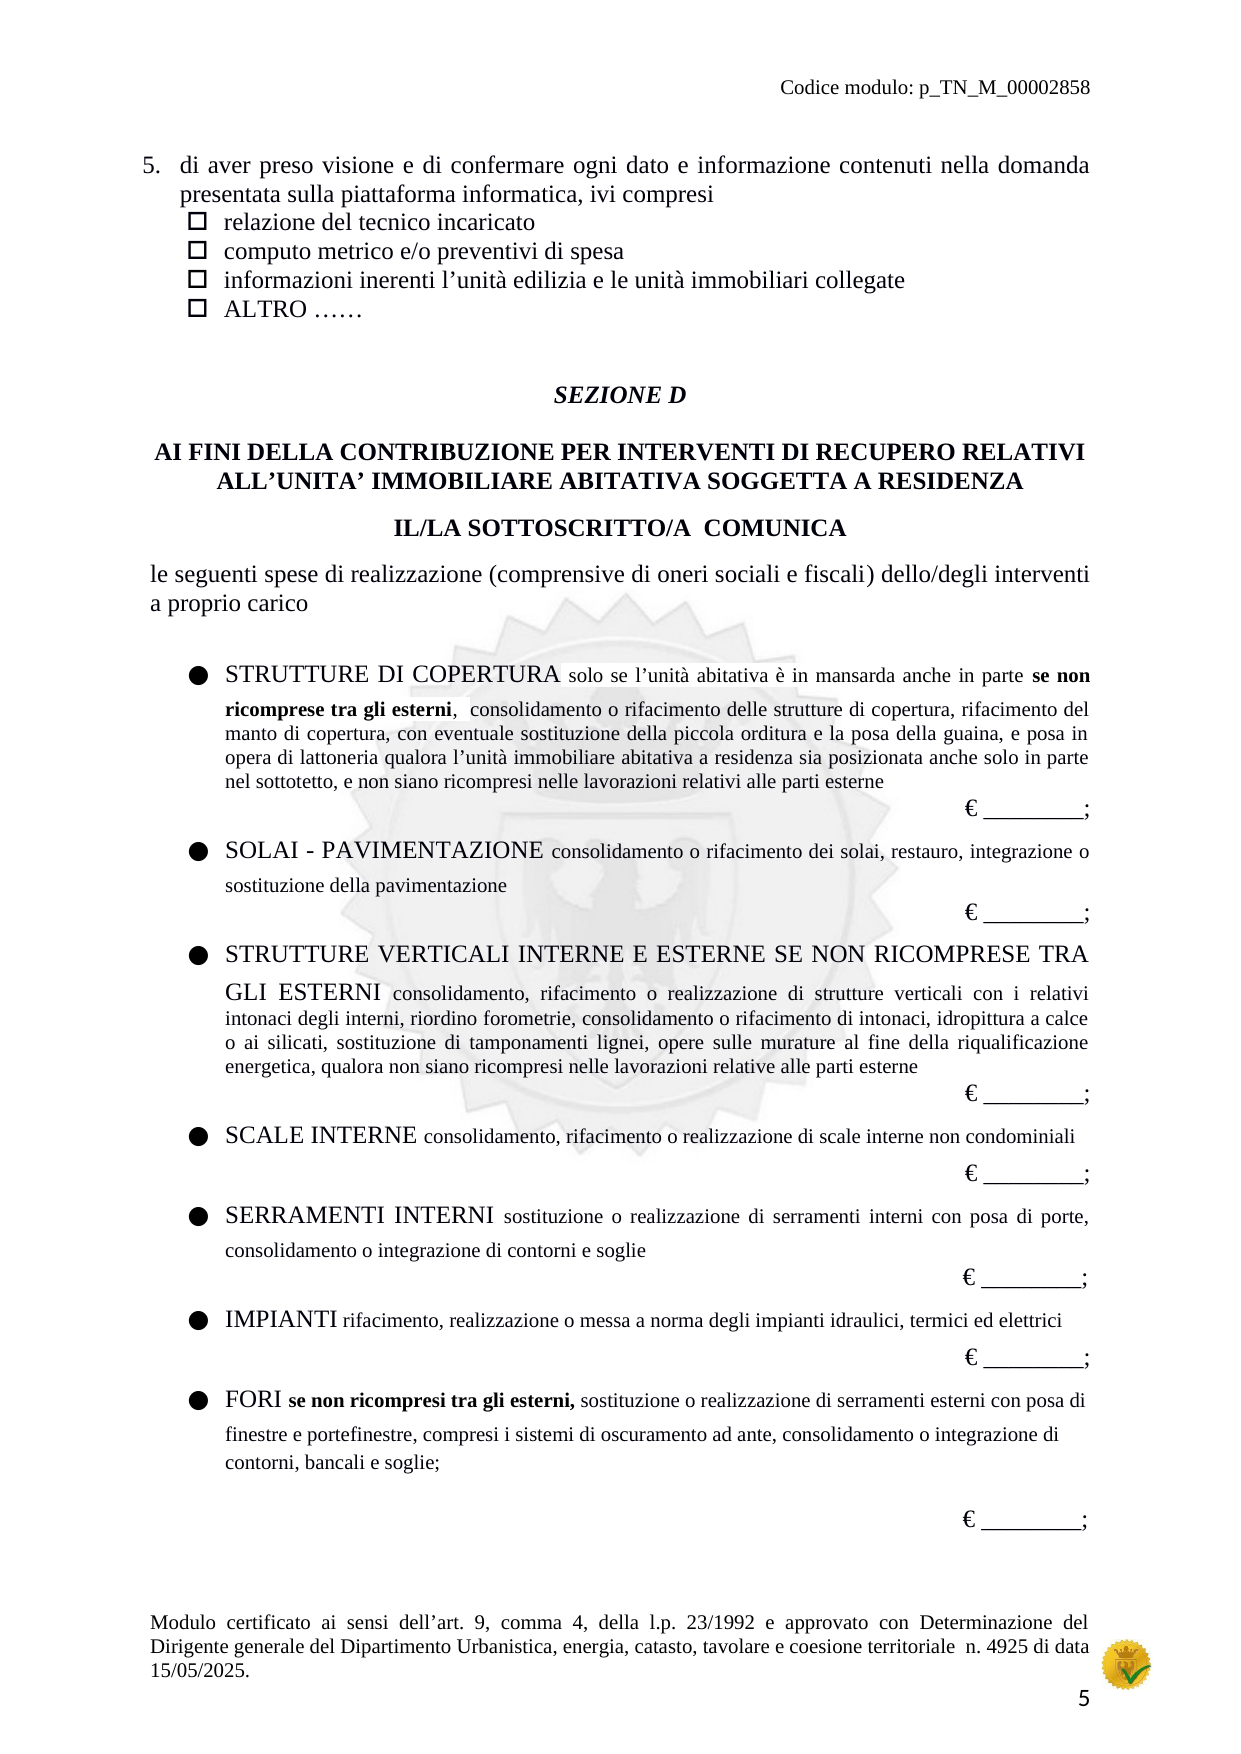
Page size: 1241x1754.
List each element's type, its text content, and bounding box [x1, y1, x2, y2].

picture [339, 617, 901, 646]
picture [1101, 1639, 1153, 1690]
list IMPIANTI rifacimento, realizzazione o messa a norma degli impianti idraulici, termici ed elettrici [187, 1291, 1090, 1342]
list STRUTTURE DI COPERTURA solo se l’unità abitativa è in mansarda anche in parte se non ricomprese tra gli esterni, consolidamento o rifacimento delle strutture di copertura, rifacimento del manto di copertura, con eventuale sostituzione della piccola orditura e la posa della guaina, e posa in opera di lattoneria qualora l’unità immobiliare abitativa a residenza sia posizionata anche solo in parte nel sottotetto, e non siano ricompresi nelle lavorazioni relativi alle parti esterne [187, 646, 1090, 793]
text € ________; [225, 1504, 1090, 1532]
list SERRAMENTI INTERNI sostituzione o realizzazione di serramenti interni con posa di porte, consolidamento o integrazione di contorni e soglie [187, 1187, 1090, 1262]
text le seguenti spese di realizzazione (comprensive di oneri sociali e fiscali) dello/degli interventi a proprio carico [150, 559, 1090, 617]
text € ________; [150, 1078, 1090, 1107]
text SEZIONE D [150, 380, 1090, 409]
text € ________; [150, 1158, 1090, 1187]
list relazione del tecnico incaricato [186, 207, 1090, 236]
text € ________; [150, 897, 1090, 926]
list informazioni inerenti l’unità edilizia e le unità immobiliari collegate [186, 265, 1090, 294]
text AI FINI DELLA CONTRIBUZIONE PER INTERVENTI DI RECUPERO RELATIVI ALL’UNITA’ IMMOBILIARE ABITATIVA SOGGETTA A RESIDENZA [150, 437, 1090, 495]
list di aver preso visione e di confermare ogni dato e informazione contenuti nella domanda presentata sulla piattaforma informatica, ivi compresi [142, 150, 1090, 207]
list ALTRO …… [186, 294, 1090, 322]
list computo metrico e/o preventivi di spesa [186, 236, 1090, 265]
text € ________; [150, 793, 1090, 822]
text € ________; [150, 1342, 1090, 1371]
list FORI se non ricompresi tra gli esterni, sostituzione o realizzazione di serramenti esterni con posa di finestre e portefinestre, compresi i sistemi di oscuramento ad ante, consolidamento o integrazione di contorni, bancali e soglie; [187, 1371, 1090, 1504]
list SOLAI - PAVIMENTAZIONE consolidamento o rifacimento dei solai, restauro, integrazione o sostituzione della pavimentazione [187, 822, 1090, 897]
list SCALE INTERNE consolidamento, rifacimento o realizzazione di scale interne non condominiali [187, 1107, 1090, 1158]
list STRUTTURE VERTICALI INTERNE E ESTERNE SE NON RICOMPRESE TRA GLI ESTERNI consolidamento, rifacimento o realizzazione di strutture verticali con i relativi intonaci degli interni, riordino forometrie, consolidamento o rifacimento di intonaci, idropittura a calce o ai silicati, sostituzione di tamponamenti lignei, opere sulle murature al fine della riqualificazione energetica, qualora non siano ricompresi nelle lavorazioni relative alle parti esterne [187, 926, 1090, 1078]
text IL/LA SOTTOSCRITTO/A COMUNICA [150, 513, 1090, 542]
text € ________; [225, 1262, 1090, 1291]
